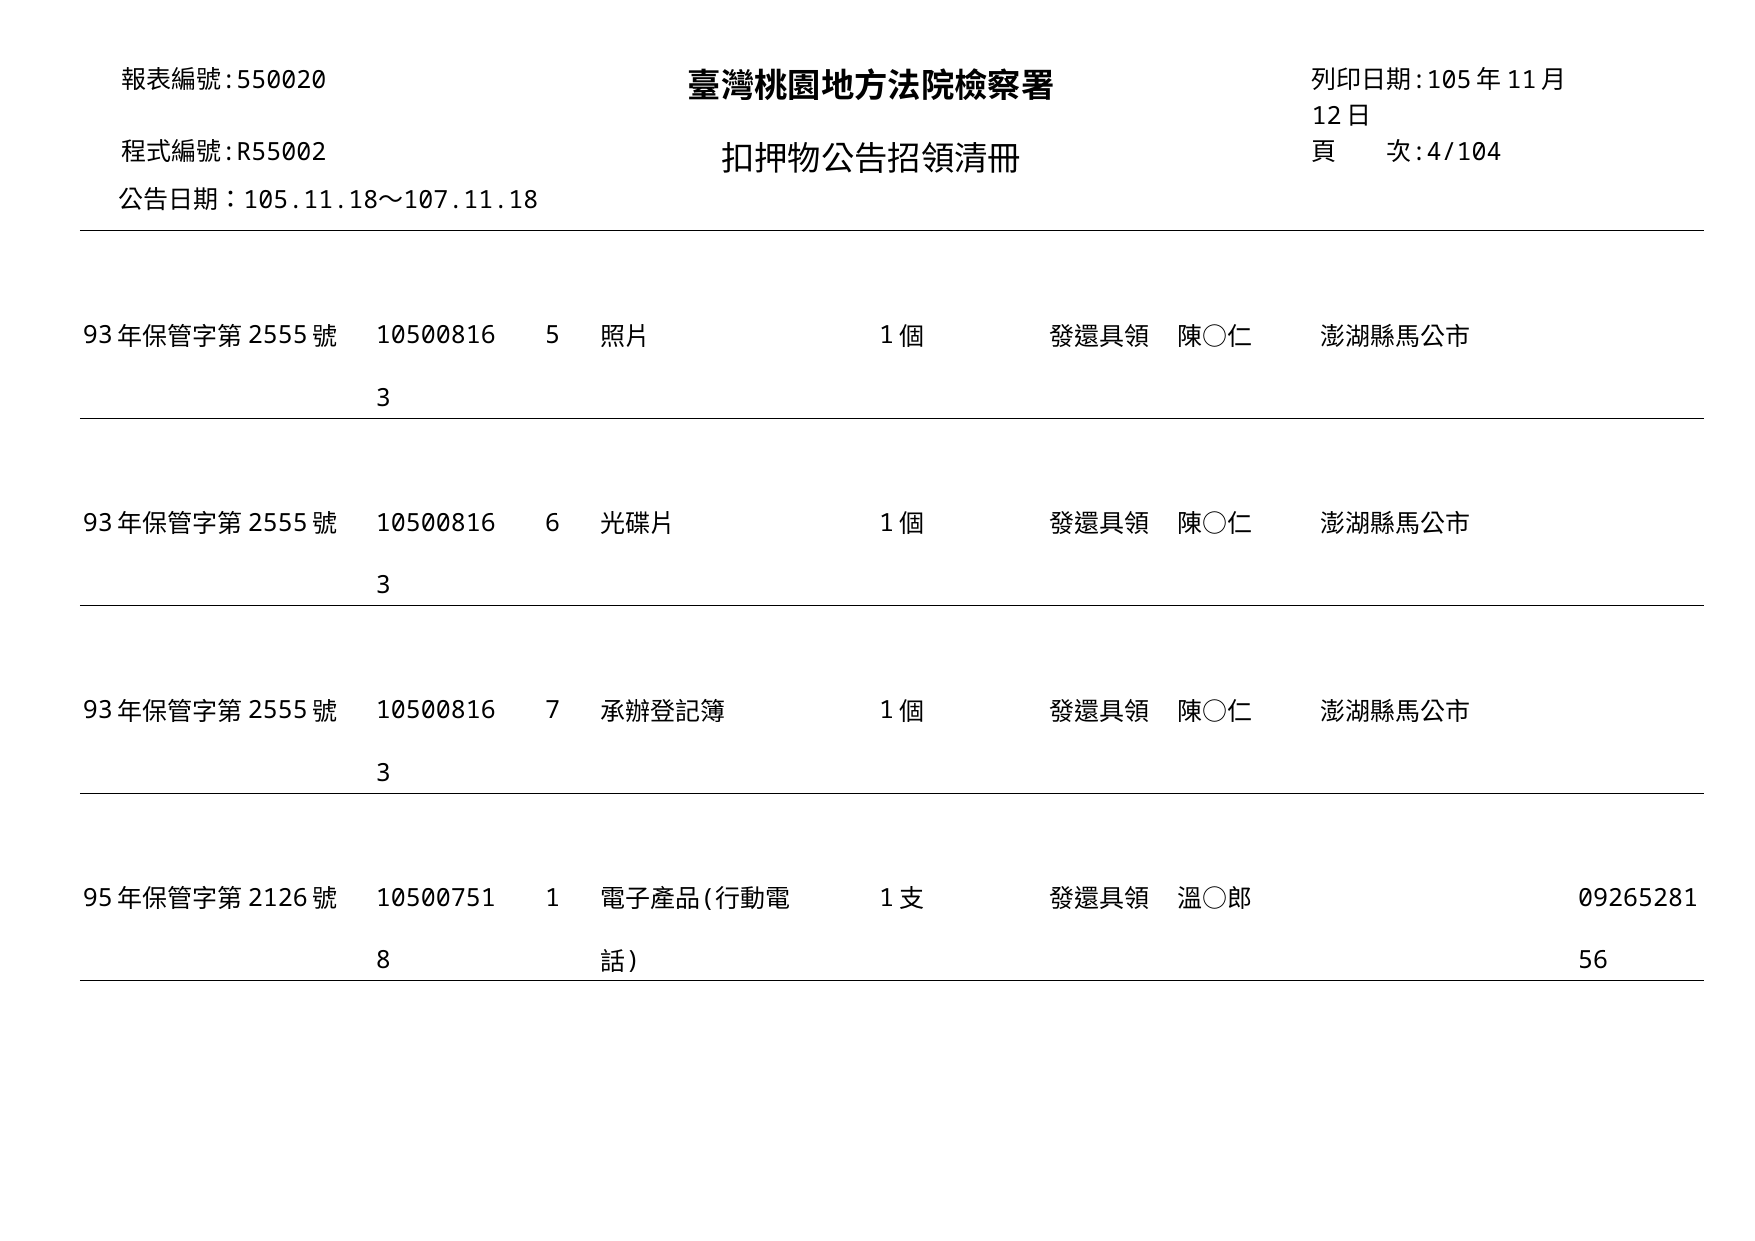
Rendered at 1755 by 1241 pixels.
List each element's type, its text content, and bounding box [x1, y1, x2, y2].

table_cell 發還具領 [1046, 419, 1175, 605]
table_cell 1個 [808, 606, 927, 792]
table_cell 5 [507, 231, 597, 417]
table_cell 承辦登記簿 [597, 606, 807, 792]
table_cell 澎湖縣馬公市 [1317, 606, 1575, 792]
table_cell 1個 [808, 419, 927, 605]
table_cell 105008163 [373, 606, 507, 792]
table_cell 95年保管字第2126號 [80, 794, 373, 980]
table_cell 105008163 [373, 419, 507, 605]
table_cell 7 [507, 606, 597, 792]
table_cell 發還具領 [1046, 606, 1175, 792]
table_cell 6 [507, 419, 597, 605]
table_cell 澎湖縣馬公市 [1317, 231, 1575, 417]
table_cell 105008163 [373, 231, 507, 417]
table_cell [1575, 606, 1704, 792]
table_cell 1支 [808, 794, 927, 980]
table_cell 93年保管字第2555號 [80, 606, 373, 792]
table_cell [927, 231, 1046, 417]
table_cell [927, 419, 1046, 605]
table_cell 93年保管字第2555號 [80, 231, 373, 417]
table_cell 陳○仁 [1175, 231, 1317, 417]
table_cell 光碟片 [597, 419, 807, 605]
table_cell [927, 606, 1046, 792]
table_cell 1個 [808, 231, 927, 417]
table_cell 陳○仁 [1175, 419, 1317, 605]
table_cell 溫○郎 [1175, 794, 1317, 980]
table_cell 澎湖縣馬公市 [1317, 419, 1575, 605]
table_cell [927, 794, 1046, 980]
table_cell 105007518 [373, 794, 507, 980]
table_cell 發還具領 [1046, 231, 1175, 417]
table_cell 0926528156 [1575, 794, 1704, 980]
table_cell 發還具領 [1046, 794, 1175, 980]
table_cell [1575, 419, 1704, 605]
table_cell [1317, 794, 1575, 980]
table_cell 1 [507, 794, 597, 980]
table_cell [1575, 231, 1704, 417]
table_cell 93年保管字第2555號 [80, 419, 373, 605]
table_cell 照片 [597, 231, 807, 417]
table_cell 電子產品(行動電話) [597, 794, 807, 980]
table_cell 陳○仁 [1175, 606, 1317, 792]
